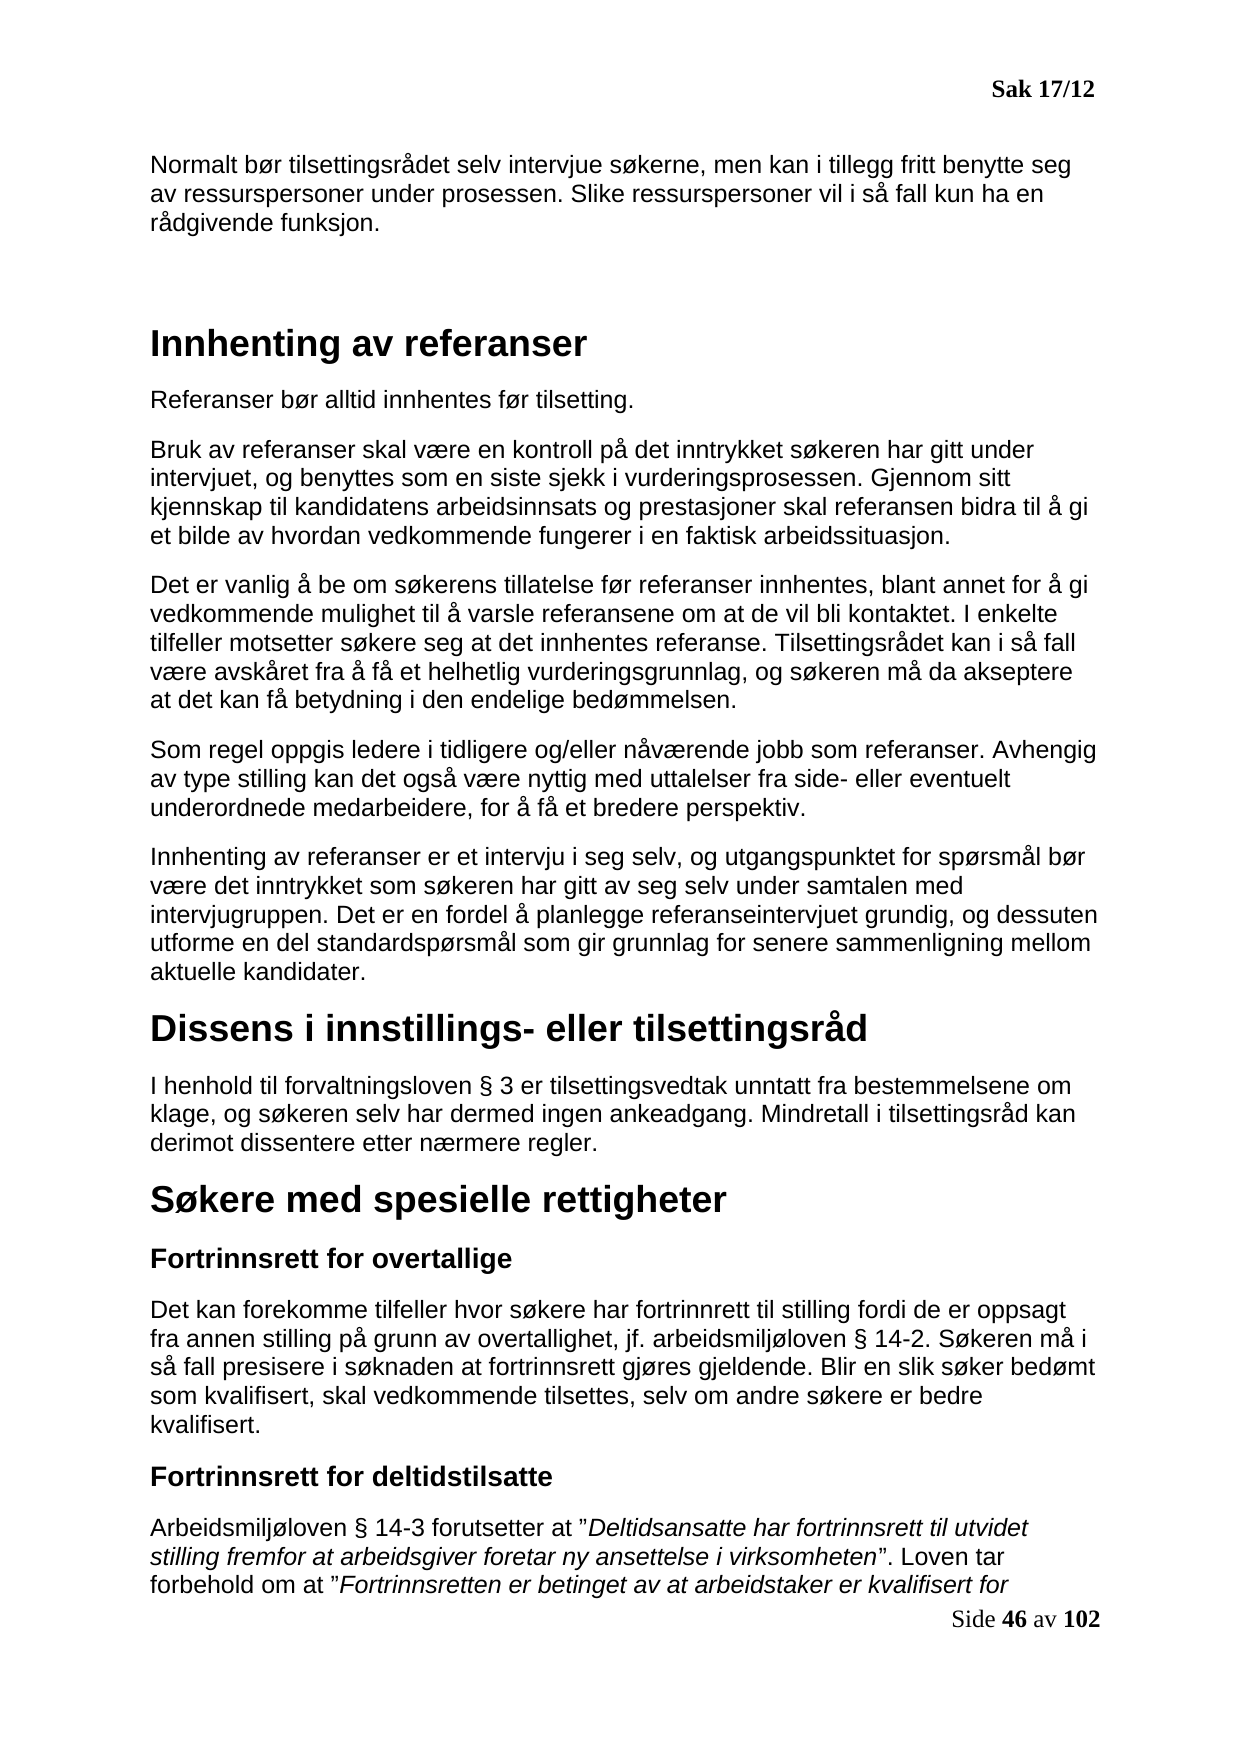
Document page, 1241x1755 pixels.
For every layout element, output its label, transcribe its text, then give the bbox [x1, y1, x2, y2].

text Søkere med spesielle rettigheter [150, 1178, 1100, 1221]
text Som regel oppgis ledere i tidligere og/eller nåværende jobb som referanser. Avhengig av type stilling kan det også være nyttig med uttalelser fra side- eller eventuelt underordnede medarbeidere, for å få et bredere perspektiv. [150, 735, 1100, 821]
text Normalt bør tilsettingsrådet selv intervjue søkerne, men kan i tillegg fritt benytte seg av ressurspersoner under prosessen. Slike ressurspersoner vil i så fall kun ha en rådgivende funksjon. [150, 150, 1100, 236]
text Referanser bør alltid innhentes før tilsetting. [150, 385, 1100, 414]
text Det er vanlig å be om søkerens tillatelse før referanser innhentes, blant annet for å gi vedkommende mulighet til å varsle referansene om at de vil bli kontaktet. I enkelte tilfeller motsetter søkere seg at det innhentes referanse. Tilsettingsrådet kan i så fall være avskåret fra å få et helhetlig vurderingsgrunnlag, og søkeren må da akseptere at det kan få betydning i den endelige bedømmelsen. [150, 570, 1100, 714]
text I henhold til forvaltningsloven § 3 er tilsettingsvedtak unntatt fra bestemmelsene om klage, og søkeren selv har dermed ingen ankeadgang. Mindretall i tilsettingsråd kan derimot dissentere etter nærmere regler. [150, 1071, 1100, 1157]
text Arbeidsmiljøloven § 14-3 forutsetter at ”Deltidsansatte har fortrinnsrett til utvidet stilling fremfor at arbeidsgiver foretar ny ansettelse i virksomheten”. Loven tar forbehold om at ”Fortrinnsretten er betinget av at arbeidstaker er kvalifisert for [150, 1513, 1100, 1599]
text Det kan forekomme tilfeller hvor søkere har fortrinnrett til stilling fordi de er oppsagt fra annen stilling på grunn av overtallighet, jf. arbeidsmiljøloven § 14-2. Søkeren må i så fall presisere i søknaden at fortrinnsrett gjøres gjeldende. Blir en slik søker bedømt som kvalifisert, skal vedkommende tilsettes, selv om andre søkere er bedre kvalifisert. [150, 1295, 1100, 1439]
text Fortrinnsrett for overtallige [150, 1242, 1100, 1274]
text Innhenting av referanser [150, 321, 1100, 364]
text Fortrinnsrett for deltidstilsatte [150, 1459, 1100, 1492]
text Innhenting av referanser er et intervju i seg selv, og utgangspunktet for spørsmål bør være det inntrykket som søkeren har gitt av seg selv under samtalen med intervjugruppen. Det er en fordel å planlegge referanseintervjuet grundig, og dessuten utforme en del standardspørsmål som gir grunnlag for senere sammenligning mellom aktuelle kandidater. [150, 842, 1100, 986]
text Dissens i innstillings- eller tilsettingsråd [150, 1007, 1100, 1050]
text Bruk av referanser skal være en kontroll på det inntrykket søkeren har gitt under intervjuet, og benyttes som en siste sjekk i vurderingsprosessen. Gjennom sitt kjennskap til kandidatens arbeidsinnsats og prestasjoner skal referansen bidra til å gi et bilde av hvordan vedkommende fungerer i en faktisk arbeidssituasjon. [150, 434, 1100, 549]
